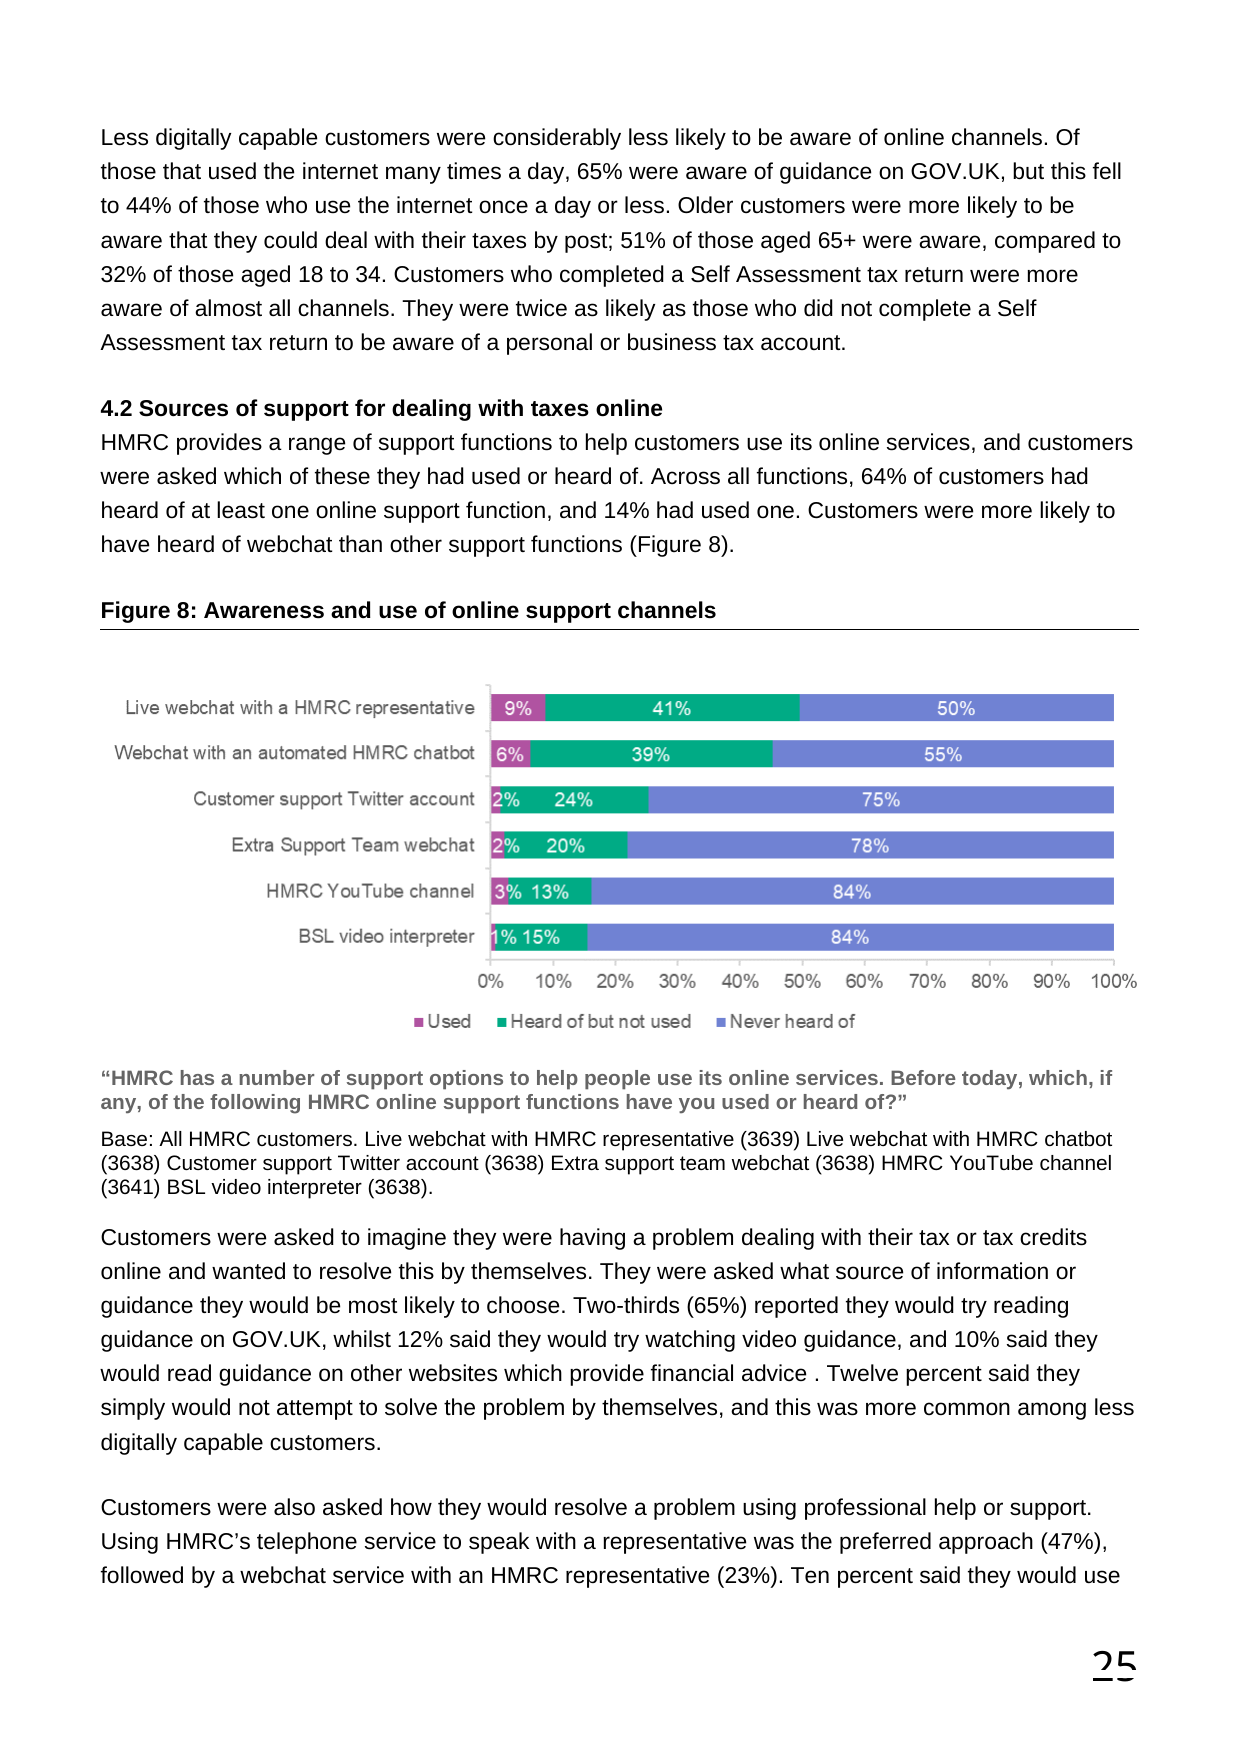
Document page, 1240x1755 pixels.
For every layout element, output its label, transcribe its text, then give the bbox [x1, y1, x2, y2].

text “HMRC has a number of support options to help people use its online services. Before today, which, if any, of the following HMRC online support functions have you used or heard of?” [100, 1066, 1139, 1114]
text Customers were also asked how they would resolve a problem using professional help or support. Using HMRC’s telephone service to speak with a representative was the preferred approach (47%), followed by a webchat service with an HMRC representative (23%). Ten percent said they would use [100, 1494, 1139, 1588]
text Customers were asked to imagine they were having a problem dealing with their tax or tax credits online and wanted to resolve this by themselves. They were asked what source of information or guidance they would be most likely to choose. Two-thirds (65%) reported they would try reading guidance on GOV.UK, whilst 12% said they would try watching video guidance, and 10% said they would read guidance on other websites which provide financial advice . Twelve percent said they simply would not attempt to solve the problem by themselves, and this was more common among less digitally capable customers. [100, 1223, 1139, 1455]
subtitle 4.2 Sources of support for dealing with taxes online [100, 394, 814, 421]
text Less digitally capable customers were considerably less likely to be aware of online channels. Of those that used the internet many times a day, 65% were aware of guidance on GOV.UK, but this fell to 44% of those who use the internet once a day or less. Older customers were more likely to be aware that they could deal with their taxes by post; 51% of those aged 65+ were aware, compared to 32% of those aged 18 to 34. Customers who completed a Self Assessment tax return were more aware of almost all channels. They were twice as likely as those who did not complete a Self Assessment tax return to be aware of a personal or business tax account. [100, 124, 1139, 355]
text HMRC provides a range of support functions to help customers use its online services, and customers were asked which of these they had used or heard of. Across all functions, 64% of customers had heard of at least one online support function, and 14% had used one. Customers were more likely to have heard of webchat than other support functions (Figure 8). [100, 429, 1139, 557]
text Base: All HMRC customers. Live webchat with HMRC representative (3639) Live webchat with HMRC chatbot (3638) Customer support Twitter account (3638) Extra support team webchat (3638) HMRC YouTube channel (3641) BSL video interpreter (3638). [100, 1127, 1139, 1198]
subtitle Figure 8: Awareness and use of online support channels [100, 597, 1139, 629]
